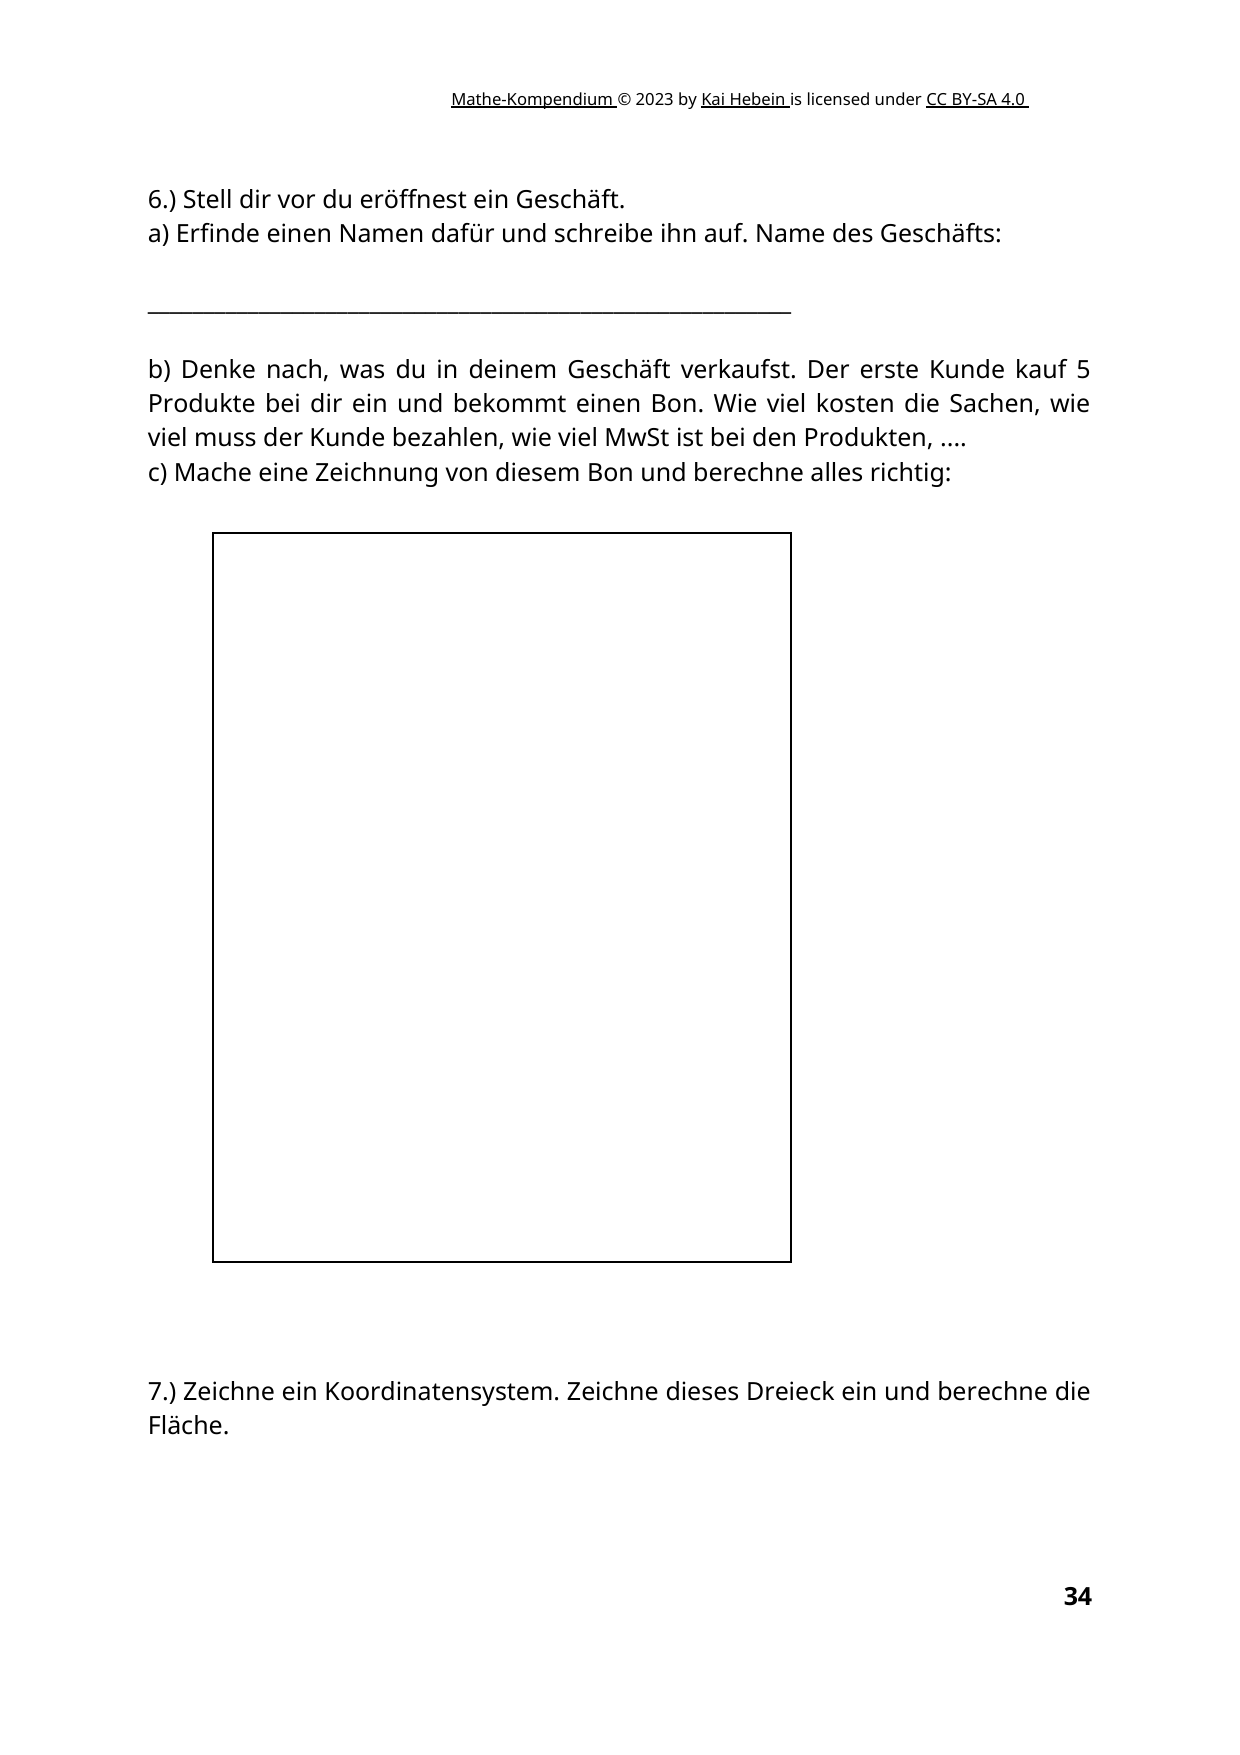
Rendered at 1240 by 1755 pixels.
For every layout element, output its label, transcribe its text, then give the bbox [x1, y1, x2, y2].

text 7.) Zeichne ein Koordinatensystem. Zeichne dieses Dreieck ein und berechne die Fläche. [148, 1374, 1092, 1442]
text b) Denke nach, was du in deinem Geschäft verkaufst. Der erste Kunde kauf 5 Produkte bei dir ein und bekommt einen Bon. Wie viel kosten die Sachen, wie viel muss der Kunde bezahlen, wie viel MwSt ist bei den Produkten, .... [148, 352, 1092, 454]
text c) Mache eine Zeichnung von diesem Bon und berechne alles richtig: [148, 454, 1092, 488]
text 6.) Stell dir vor du eröffnest ein Geschäft. [148, 182, 1092, 216]
text a) Erfinde einen Namen dafür und schreibe ihn auf. Name des Geschäfts: [148, 216, 1092, 250]
text __________________________________________________________ [148, 284, 1092, 318]
